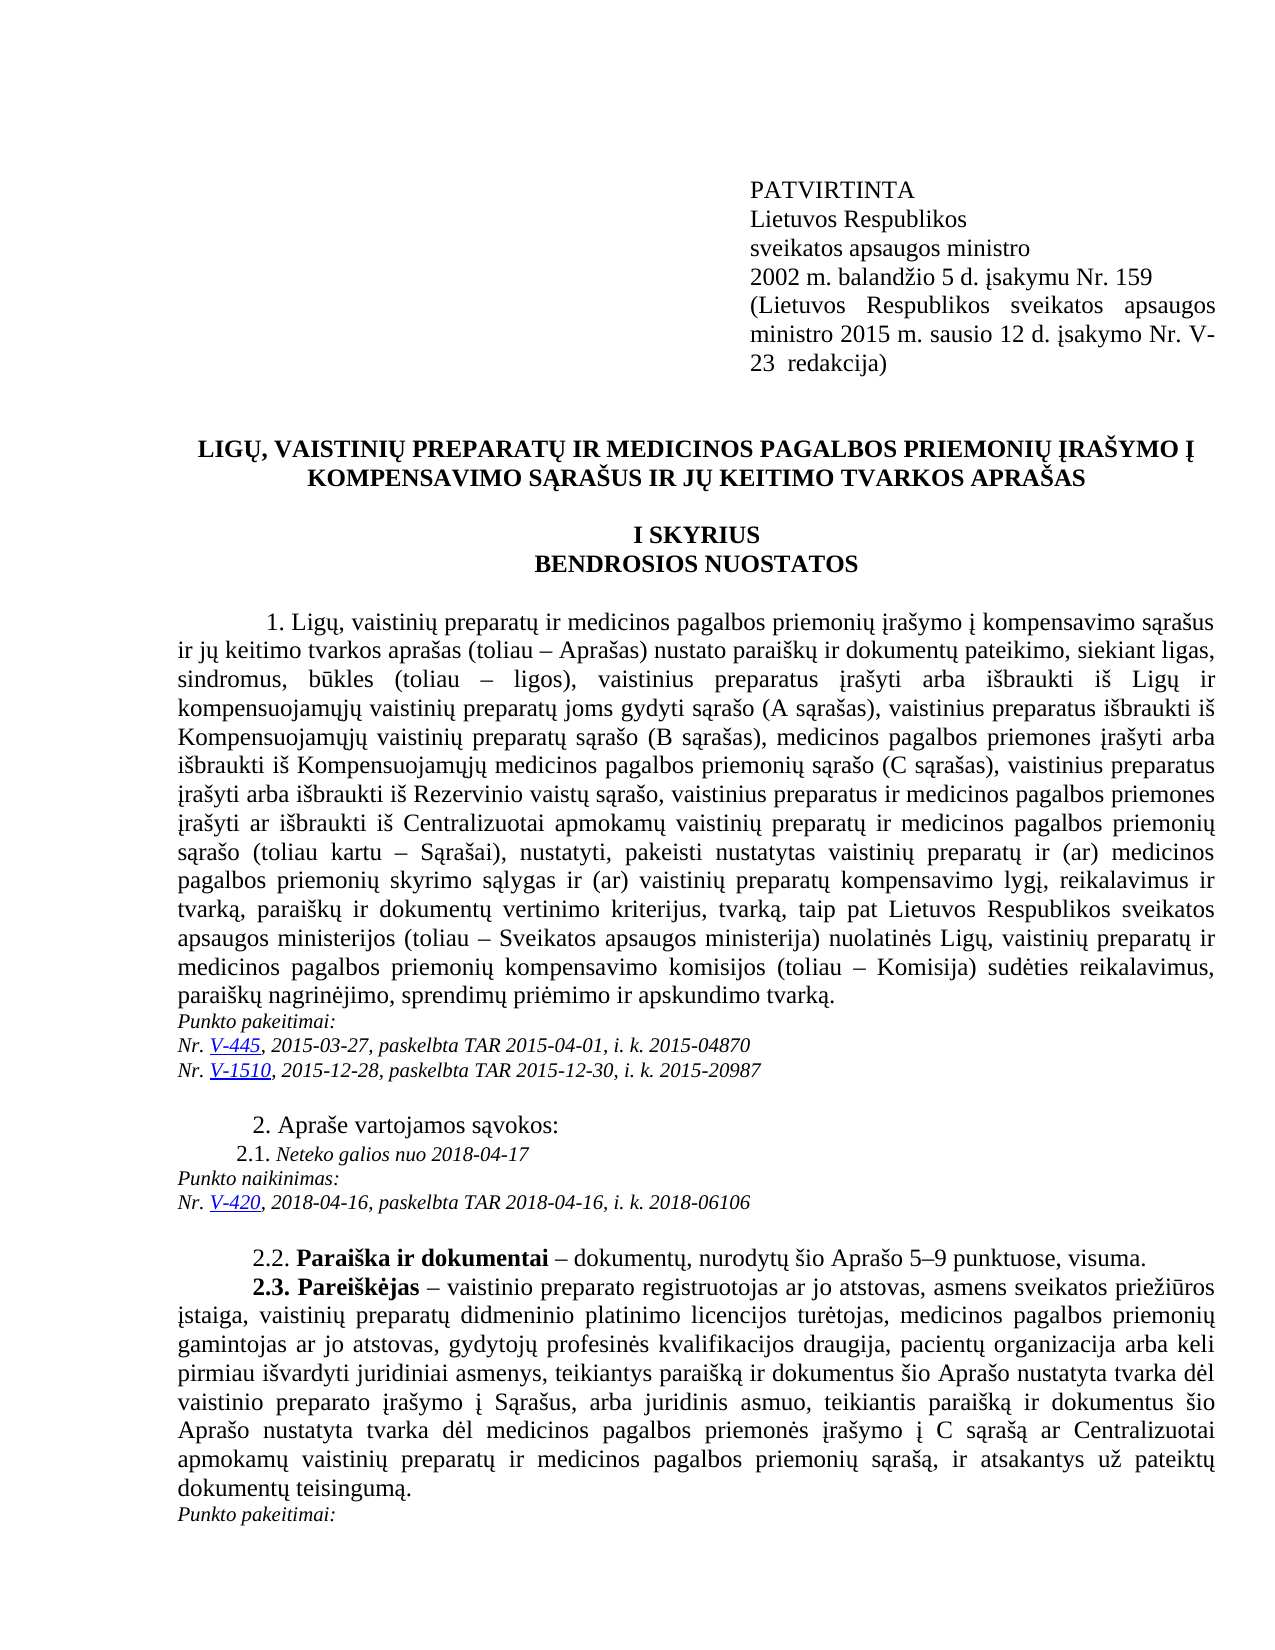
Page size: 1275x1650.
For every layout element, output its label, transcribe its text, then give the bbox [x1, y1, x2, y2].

text Lietuvos Respublikos [177, 204, 1216, 233]
text 2002 m. balandžio 5 d. įsakymu Nr. 159 [177, 262, 1216, 291]
text Punkto naikinimas: [177, 1166, 1216, 1190]
text 2. Apraše vartojamos sąvokos: [177, 1110, 1216, 1140]
text Nr. V-420, 2018-04-16, paskelbta TAR 2018-04-16, i. k. 2018-06106 [177, 1190, 1216, 1214]
text Nr. V-445, 2015-03-27, paskelbta TAR 2015-04-01, i. k. 2015-04870 [177, 1033, 1216, 1057]
text sveikatos apsaugos ministro [177, 233, 1216, 262]
text I SKYRIUS [177, 521, 1216, 549]
text 2.1. Neteko galios nuo 2018-04-17 [177, 1140, 1216, 1166]
text LIGŲ, VAISTINIŲ PREPARATŲ IR MEDICINOS PAGALBOS PRIEMONIŲ ĮRAŠYMO Į KOMPENSAVIMO SĄRAŠUS IR JŲ KEITIMO TVARKOS APRAŠAS [177, 434, 1216, 492]
text Nr. V-1510, 2015-12-28, paskelbta TAR 2015-12-30, i. k. 2015-20987 [177, 1057, 1216, 1082]
text 1. Ligų, vaistinių preparatų ir medicinos pagalbos priemonių įrašymo į kompensavimo sąrašus ir jų keitimo tvarkos aprašas (toliau – Aprašas) nustato paraiškų ir dokumentų pateikimo, siekiant ligas, sindromus, būkles (toliau – ligos), vaistinius preparatus įrašyti arba išbraukti iš Ligų ir kompensuojamųjų vaistinių preparatų joms gydyti sąrašo (A sąrašas), vaistinius preparatus išbraukti iš Kompensuojamųjų vaistinių preparatų sąrašo (B sąrašas), medicinos pagalbos priemones įrašyti arba išbraukti iš Kompensuojamųjų medicinos pagalbos priemonių sąrašo (C sąrašas), vaistinius preparatus įrašyti arba išbraukti iš Rezervinio vaistų sąrašo, vaistinius preparatus ir medicinos pagalbos priemones įrašyti ar išbraukti iš Centralizuotai apmokamų vaistinių preparatų ir medicinos pagalbos priemonių sąrašo (toliau kartu – Sąrašai), nustatyti, pakeisti nustatytas vaistinių preparatų ir (ar) medicinos pagalbos priemonių skyrimo sąlygas ir (ar) vaistinių preparatų kompensavimo lygį, reikalavimus ir tvarką, paraiškų ir dokumentų vertinimo kriterijus, tvarką, taip pat Lietuvos Respublikos sveikatos apsaugos ministerijos (toliau – Sveikatos apsaugos ministerija) nuolatinės Ligų, vaistinių preparatų ir medicinos pagalbos priemonių kompensavimo komisijos (toliau – Komisija) sudėties reikalavimus, paraiškų nagrinėjimo, sprendimų priėmimo ir apskundimo tvarką. [177, 607, 1216, 1009]
text Punkto pakeitimai: [177, 1009, 1216, 1033]
text (Lietuvos Respublikos sveikatos apsaugos ministro 2015 m. sausio 12 d. įsakymo Nr. V-23 redakcija) [750, 291, 1216, 377]
text 2.2. Paraiška ir dokumentai – dokumentų, nurodytų šio Aprašo 5–9 punktuose, visuma. [177, 1243, 1216, 1272]
text 2.3. Pareiškėjas – vaistinio preparato registruotojas ar jo atstovas, asmens sveikatos priežiūros įstaiga, vaistinių preparatų didmeninio platinimo licencijos turėtojas, medicinos pagalbos priemonių gamintojas ar jo atstovas, gydytojų profesinės kvalifikacijos draugija, pacientų organizacija arba keli pirmiau išvardyti juridiniai asmenys, teikiantys paraišką ir dokumentus šio Aprašo nustatyta tvarka dėl vaistinio preparato įrašymo į Sąrašus, arba juridinis asmuo, teikiantis paraišką ir dokumentus šio Aprašo nustatyta tvarka dėl medicinos pagalbos priemonės įrašymo į C sąrašą ar Centralizuotai apmokamų vaistinių preparatų ir medicinos pagalbos priemonių sąrašą, ir atsakantys už pateiktų dokumentų teisingumą. [177, 1272, 1216, 1502]
text Punkto pakeitimai: [177, 1502, 1216, 1526]
text PATVIRTINTA [177, 176, 1216, 204]
text BENDROSIOS NUOSTATOS [177, 549, 1216, 578]
